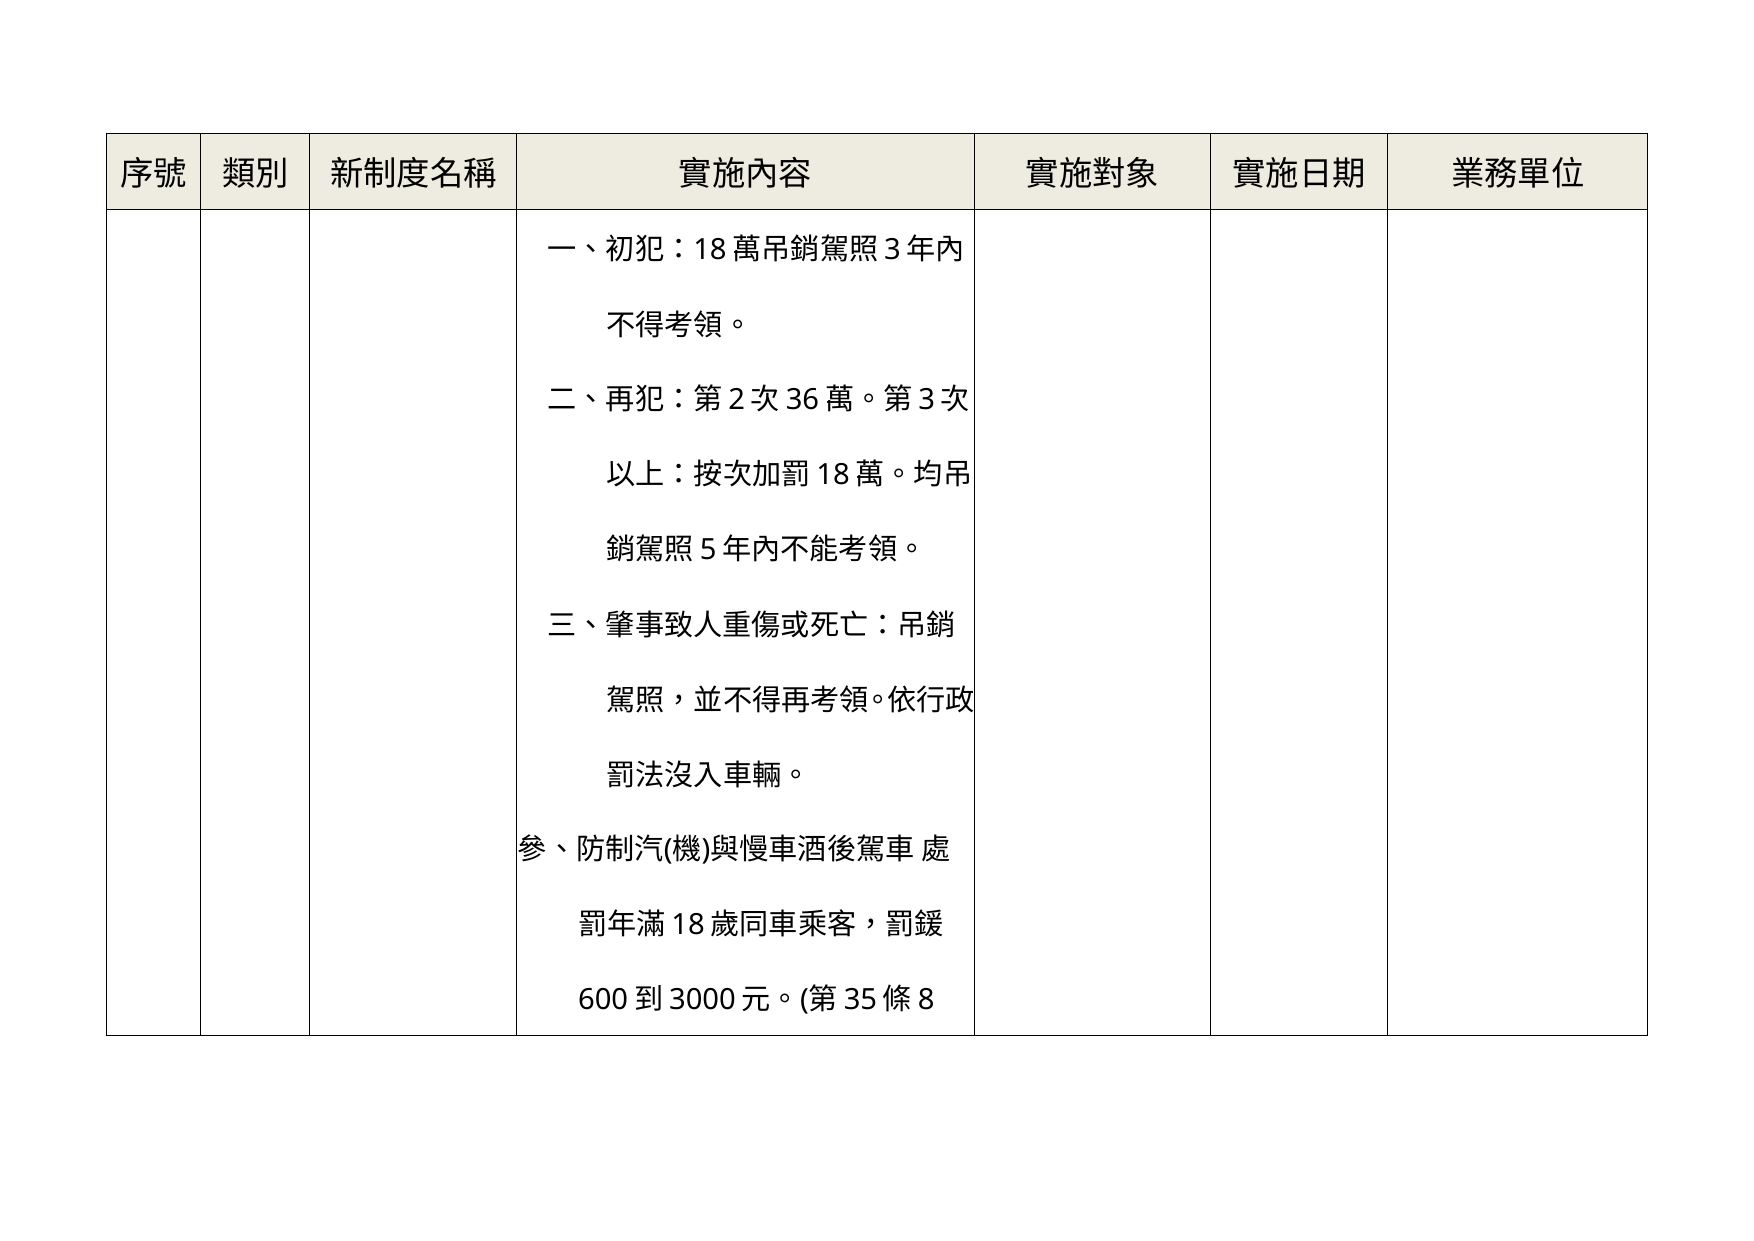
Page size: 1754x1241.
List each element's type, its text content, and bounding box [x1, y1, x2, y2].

table_cell [1388, 210, 1647, 1035]
table_cell [201, 210, 309, 1035]
table_cell 防制汽(機)與慢車酒後駕車 汽、機車處罰分流，提高酒駕違規罰鍰，再犯罰鍰採累進處罰。 酒後駕車初犯汽機車分流: 初犯：機車1.5萬至9萬、汽車3萬至12萬，均吊扣駕照1至2年。附載未滿12歲兒童或因而肇事致人受傷者，並吊扣駕照2至4年，致人重傷或死亡者，吊銷駕照，並不得再考領。 再犯未肇事：第2次：機車9萬，汽車：12萬，第3次以上：按次加罰9萬，均吊銷駕照，3年內不得考領 再犯肇事:吊銷駕照，並不得再考領，依行政罰法沒入車輛。 提高酒駕拒測(檢)罰鍰，再犯採累進處罰， 初犯：18萬吊銷駕照3年內不得考領。 再犯：第2次36萬。第3次以上：按次加罰18萬。均吊銷駕照5年內不能考領。 肇事致人重傷或死亡：吊銷駕照，並不得再考領。依行政罰法沒入車輛。 防制汽(機)與慢車酒後駕車 處罰年滿18歲同車乘客，罰鍰600到3000元。(第35條8項) 酒駕再犯及行經酒測點拒檢、拒測再犯肇事致人重傷或死亡者，依行政罰法規定沒入該車輛。(第35條9項) 經吊銷駕駛執照，於重新考領駕照後，不依規定駕駛配備酒精鎖之汽車，處6千元以上1萬2千元以下罰鍰，代替解除酒精鎖者亦同。代吹罰鍰6000到12000元。(新增第35條之1) 汽車運輸業所屬駕駛人酒駕，被害人得向業者請求懲罰性賠償。(新增第35條之2) 汽車駕駛人，曾依第35條規定吊銷駕駛執照，未依規定完成酒駕防制教育或酒癮治療，不得申請考領駕駛執照。(第67條第5項) 提高慢車(自行車)駕駛人酒後駕車之罰鍰，加重處600到1200元罰鍰，慢車駕駛拒測加重處2400元罰鍰。(第73條第2項及第3項) 加重聞消防車、等執行緊急任務車輛警號不避讓而致人死傷罰則，處駕駛人新臺幣6千至9萬元罰鍰，並吊銷駕駛執照。(第45條第3項) [517, 210, 974, 1035]
table_cell [107, 210, 200, 1035]
table_cell [975, 210, 1210, 1035]
table_cell [1211, 210, 1387, 1035]
table_header 實施日期 [1211, 134, 1387, 209]
table_cell [310, 210, 516, 1035]
table_header 實施內容 [517, 134, 974, 209]
table_header 新制度名稱 [310, 134, 516, 209]
table_header 業務單位 [1388, 134, 1647, 209]
table_header 實施對象 [975, 134, 1210, 209]
table_header 序號 [107, 134, 200, 209]
table_header 類別 [201, 134, 309, 209]
